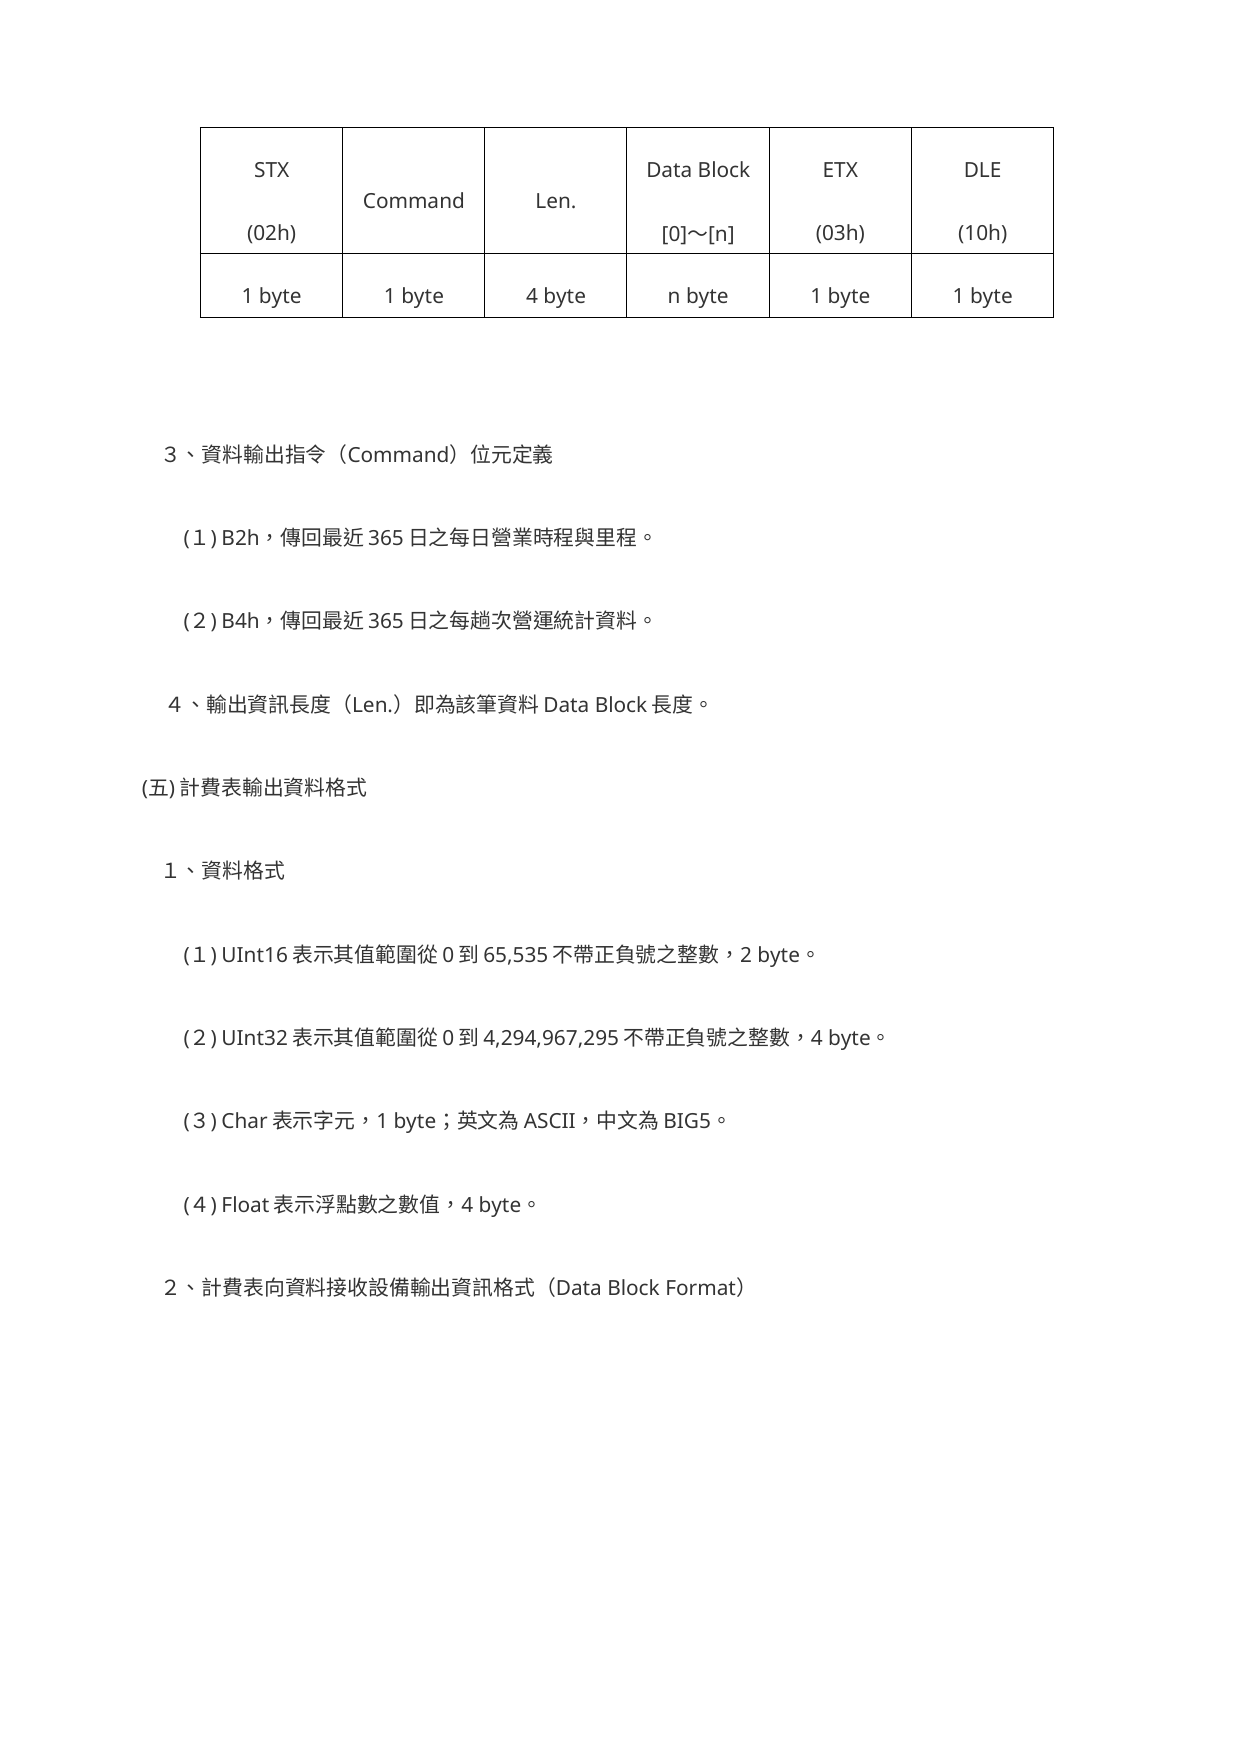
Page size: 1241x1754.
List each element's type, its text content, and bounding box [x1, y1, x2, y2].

table_header Len. [485, 128, 626, 253]
table_header Data Block [0]～[n] [627, 128, 769, 253]
text (１) UInt16表示其值範圍從0到65,535不帶正負號之整數，2 byte。 [183, 911, 1122, 974]
table_cell n byte [627, 254, 769, 317]
text ３、資料輸出指令（Command）位元定義 [160, 411, 1122, 474]
text １、資料格式 [160, 828, 1122, 891]
table_cell 1 byte [770, 254, 911, 317]
text ２、計費表向資料接收設備輸出資訊格式（Data Block Format） [160, 1245, 1122, 1307]
text (１) B2h，傳回最近365日之每日營業時程與里程。 [183, 495, 1122, 557]
table_header STX (02h) [201, 128, 342, 253]
text (五) 計費表輸出資料格式 [142, 745, 1122, 807]
table_cell 1 byte [343, 254, 484, 317]
text (２) UInt32表示其值範圍從0到4,294,967,295不帶正負號之整數，4 byte。 [183, 995, 1122, 1057]
text (２) B4h，傳回最近365日之每趟次營運統計資料。 [183, 578, 1122, 641]
table_cell 4 byte [485, 254, 626, 317]
table_header Command [343, 128, 484, 253]
table_cell 1 byte [201, 254, 342, 317]
text (４) Float表示浮點數之數值，4 byte。 [183, 1161, 1122, 1224]
table_header ETX (03h) [770, 128, 911, 253]
text (３) Char表示字元，1 byte；英文為ASCII，中文為BIG5。 [183, 1078, 1122, 1141]
table_cell 1 byte [912, 254, 1053, 317]
table_header DLE (10h) [912, 128, 1053, 253]
text ４、輸出資訊長度（Len.）即為該筆資料Data Block長度。 [164, 661, 1122, 724]
